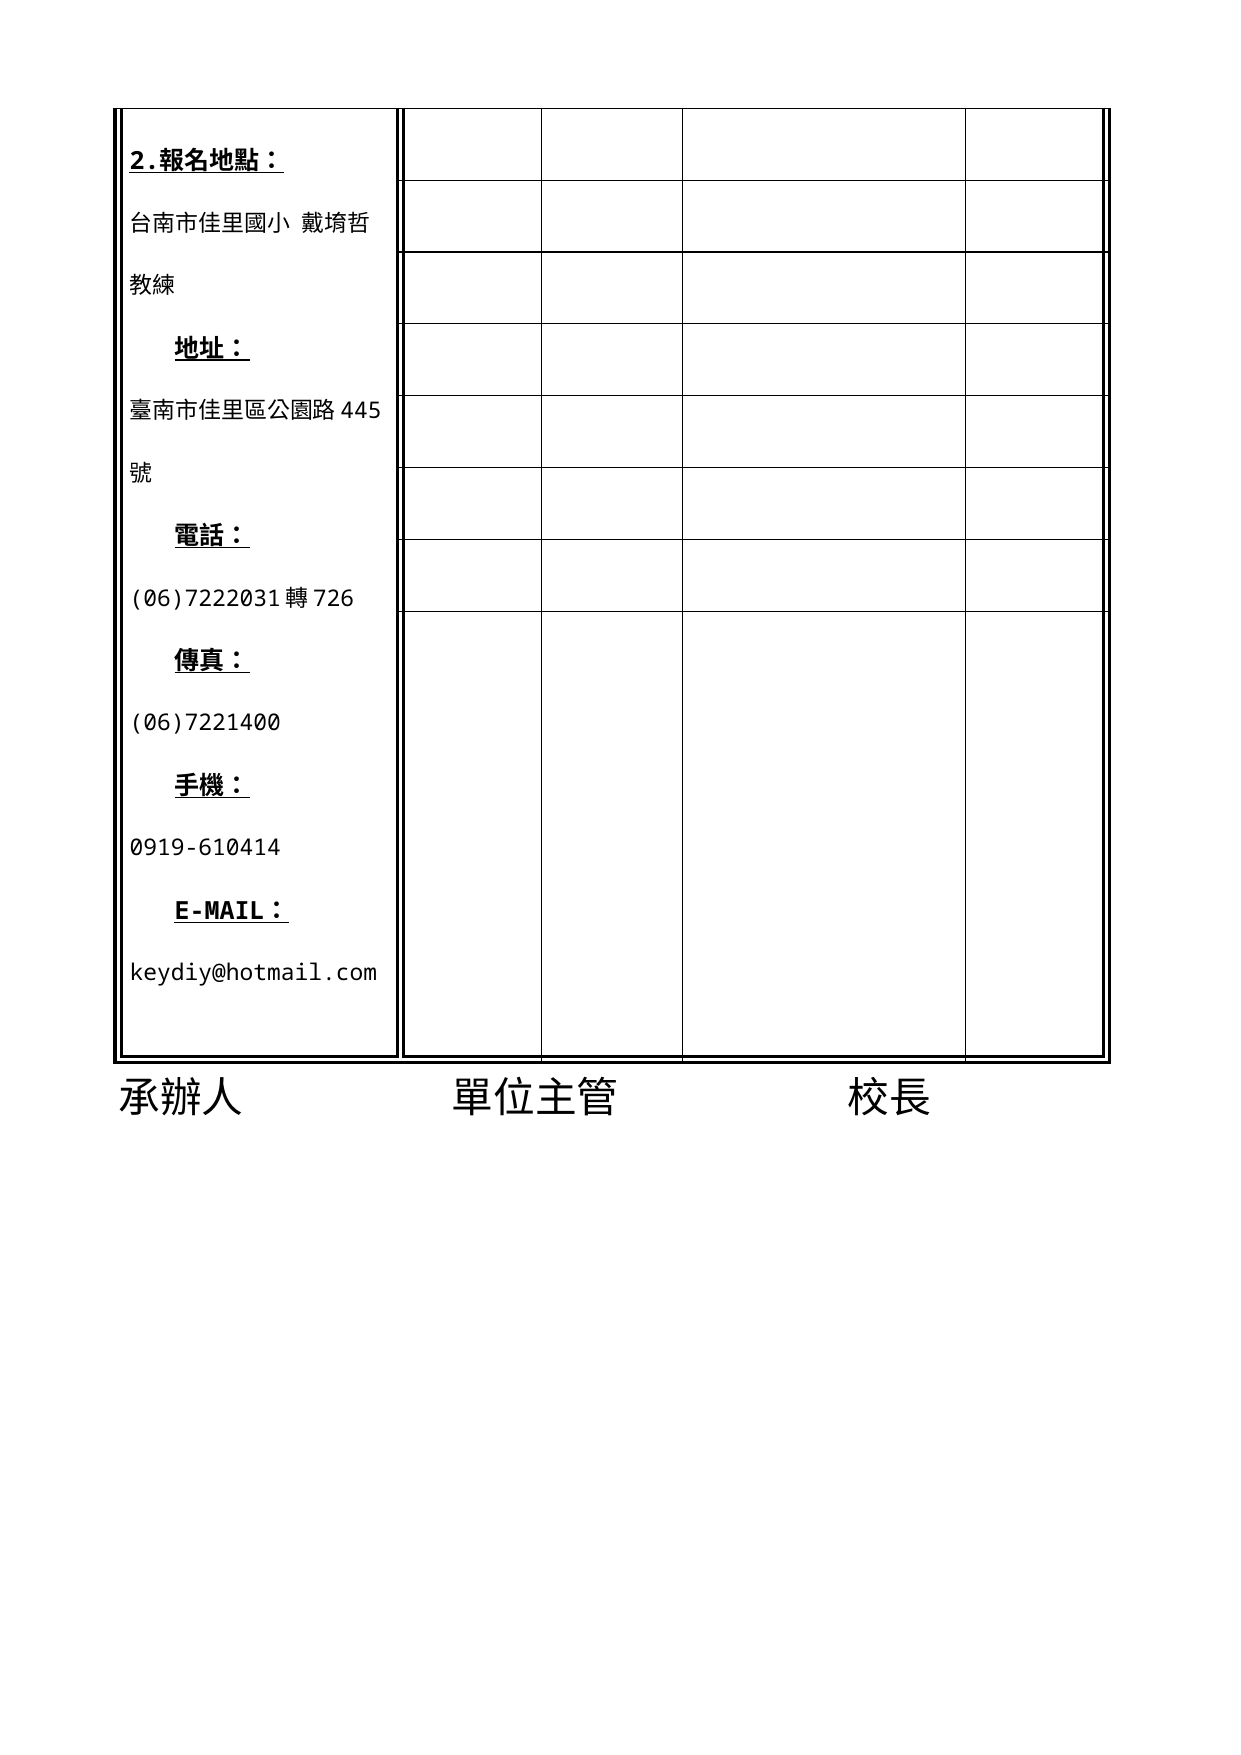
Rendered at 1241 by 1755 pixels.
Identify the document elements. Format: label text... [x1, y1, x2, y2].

table_cell [966, 253, 1102, 323]
table_cell [405, 612, 541, 1054]
table_cell [405, 109, 541, 179]
table_cell [542, 612, 682, 1054]
table_cell [542, 109, 682, 179]
table_cell [542, 324, 682, 395]
table_cell [542, 181, 682, 251]
table_cell [683, 109, 965, 179]
table_cell [966, 468, 1102, 539]
table_cell [542, 253, 682, 323]
table_cell [405, 181, 541, 251]
table_cell [683, 324, 965, 395]
table_cell [405, 253, 541, 323]
table_cell [405, 396, 541, 467]
table_cell [542, 396, 682, 467]
table_cell [683, 181, 965, 251]
table_cell [542, 468, 682, 539]
table_cell [405, 540, 541, 611]
table_cell [966, 109, 1102, 179]
table_cell [683, 540, 965, 611]
table_cell [966, 396, 1102, 467]
table_cell [683, 253, 965, 323]
table_cell [966, 181, 1102, 251]
table_cell 2.報名地點： 台南市佳里國小 戴堉哲教練 地址： 臺南市佳里區公園路445號 電話： (06)7222031轉726 傳真： (06)7221400 手機： 0919-610414 E-MAIL： keydiy@hotmail.com [123, 109, 396, 1054]
table_cell [405, 468, 541, 539]
table_cell [966, 540, 1102, 611]
table_cell [966, 612, 1102, 1054]
table_cell [966, 324, 1102, 395]
table_cell [405, 324, 541, 395]
table_cell [542, 540, 682, 611]
table_cell [683, 396, 965, 467]
table_cell [683, 468, 965, 539]
table_cell [683, 612, 965, 1054]
text 承辦人 單位主管 校長 [118, 1064, 1122, 1124]
